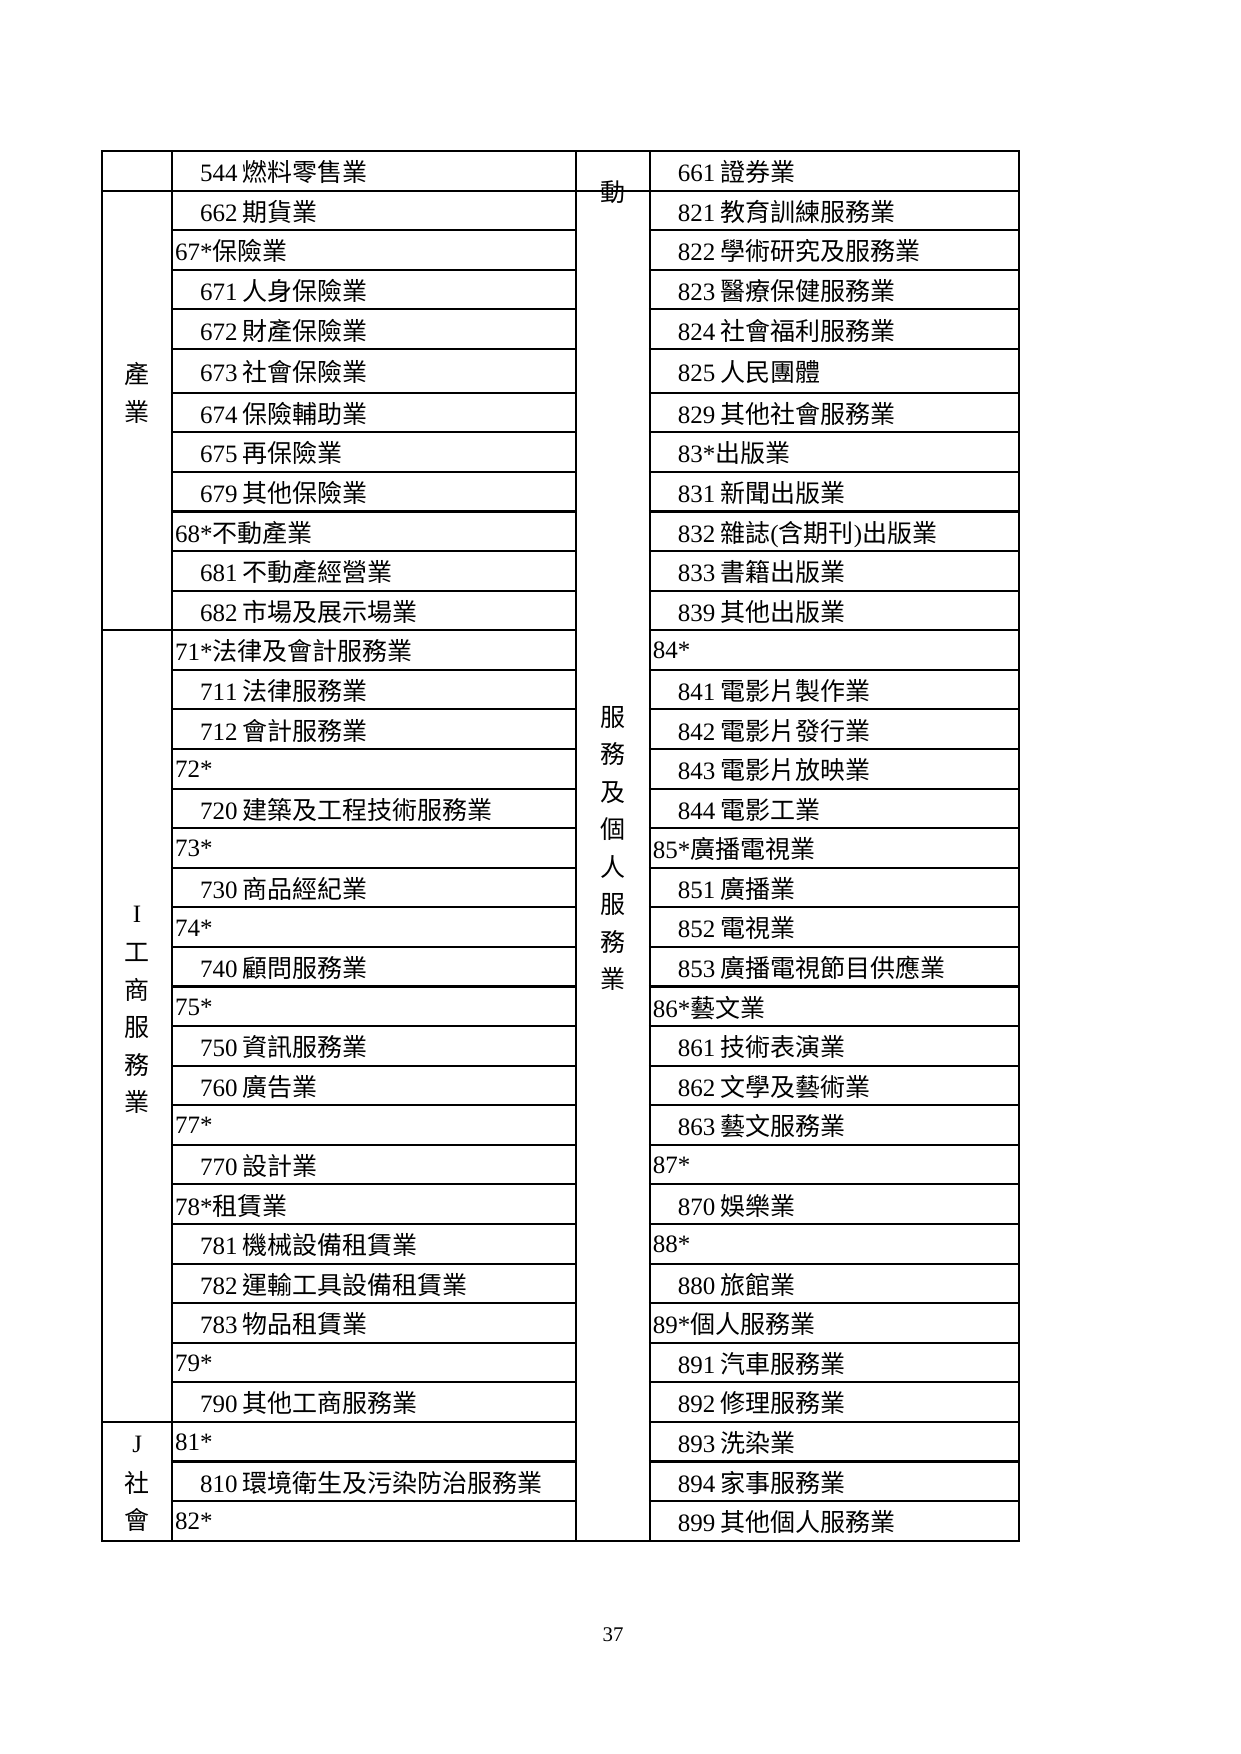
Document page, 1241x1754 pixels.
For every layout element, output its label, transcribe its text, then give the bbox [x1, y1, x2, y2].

table_cell 833書籍出版業 [651, 552, 1018, 589]
table_cell 675再保險業 [173, 433, 575, 471]
table_cell 711法律服務業 [173, 671, 575, 708]
table_cell 822學術研究及服務業 [651, 231, 1018, 269]
table_cell 661證券業 [651, 152, 1018, 189]
table_cell J 社 會 [103, 1423, 171, 1539]
table_cell 782運輸工具設備租賃業 [173, 1265, 575, 1302]
table_cell 84* [651, 631, 1018, 669]
table_cell 851廣播業 [651, 869, 1018, 906]
table_cell 829其他社會服務業 [651, 394, 1018, 431]
table_cell 842電影片發行業 [651, 710, 1018, 748]
table_cell 853廣播電視節目供應業 [651, 948, 1018, 985]
table_cell 891汽車服務業 [651, 1344, 1018, 1381]
table_cell 673社會保險業 [173, 350, 575, 392]
table_cell 899其他個人服務業 [651, 1502, 1018, 1539]
table_cell 82* [173, 1502, 575, 1539]
table_cell 844電影工業 [651, 790, 1018, 827]
table_cell 880旅館業 [651, 1265, 1018, 1302]
table_cell H 金 融 、 保 險 及 不 動 [577, 152, 649, 189]
table_cell 863藝文服務業 [651, 1106, 1018, 1144]
table_cell 712會計服務業 [173, 710, 575, 748]
table_cell 720建築及工程技術服務業 [173, 790, 575, 827]
table_cell 760廣告業 [173, 1067, 575, 1104]
table_cell 841電影片製作業 [651, 671, 1018, 708]
table_cell 74* [173, 908, 575, 946]
table_cell 87* [651, 1146, 1018, 1183]
table_cell 810環境衛生及污染防治服務業 [173, 1463, 575, 1500]
table_cell 831新聞出版業 [651, 473, 1018, 510]
table_cell 71*法律及會計服務業 [173, 631, 575, 669]
table_cell 89*個人服務業 [651, 1304, 1018, 1342]
table_cell 824社會福利服務業 [651, 310, 1018, 348]
table_cell 78*租賃業 [173, 1185, 575, 1223]
table_cell 服 務 及 個 人 服 務 業 [577, 192, 649, 1539]
table_cell 679其他保險業 [173, 473, 575, 510]
table_header [103, 152, 171, 189]
table_cell 870娛樂業 [651, 1185, 1018, 1223]
table_cell 730商品經紀業 [173, 869, 575, 906]
table_cell 77* [173, 1106, 575, 1144]
table_cell 821教育訓練服務業 [651, 192, 1018, 229]
table_cell 75* [173, 988, 575, 1025]
table_cell 674保險輔助業 [173, 394, 575, 431]
table_cell 83*出版業 [651, 433, 1018, 471]
table_cell 790其他工商服務業 [173, 1383, 575, 1421]
table_cell 672財產保險業 [173, 310, 575, 348]
table_cell 862文學及藝術業 [651, 1067, 1018, 1104]
table_cell 662期貨業 [173, 192, 575, 229]
table_cell 852電視業 [651, 908, 1018, 946]
table_cell 843電影片放映業 [651, 750, 1018, 787]
table_cell 892修理服務業 [651, 1383, 1018, 1421]
table_cell 682市場及展示場業 [173, 592, 575, 629]
table_cell 85*廣播電視業 [651, 829, 1018, 867]
table_cell 544燃料零售業 [173, 152, 575, 189]
table_cell 825人民團體 [651, 350, 1018, 392]
table_cell 750資訊服務業 [173, 1027, 575, 1064]
table_cell 893洗染業 [651, 1423, 1018, 1460]
table_cell 740顧問服務業 [173, 948, 575, 985]
table_cell 86*藝文業 [651, 988, 1018, 1025]
table_cell 81* [173, 1423, 575, 1460]
table_cell 894家事服務業 [651, 1463, 1018, 1500]
table_cell I 工 商 服 務 業 [103, 631, 171, 1421]
table_cell 839其他出版業 [651, 592, 1018, 629]
table_cell 681不動產經營業 [173, 552, 575, 589]
table_cell 770設計業 [173, 1146, 575, 1183]
table_cell 72* [173, 750, 575, 787]
table_cell 79* [173, 1344, 575, 1381]
table_cell 832雜誌(含期刊)出版業 [651, 513, 1018, 550]
table_cell 67*保險業 [173, 231, 575, 269]
table_cell 88* [651, 1225, 1018, 1262]
table_cell 783物品租賃業 [173, 1304, 575, 1342]
table_cell 73* [173, 829, 575, 867]
table_cell 產 業 [103, 192, 171, 629]
table_cell 68*不動產業 [173, 513, 575, 550]
table_cell 781機械設備租賃業 [173, 1225, 575, 1262]
table_cell 671人身保險業 [173, 271, 575, 308]
table_cell 823醫療保健服務業 [651, 271, 1018, 308]
table_cell 861技術表演業 [651, 1027, 1018, 1064]
